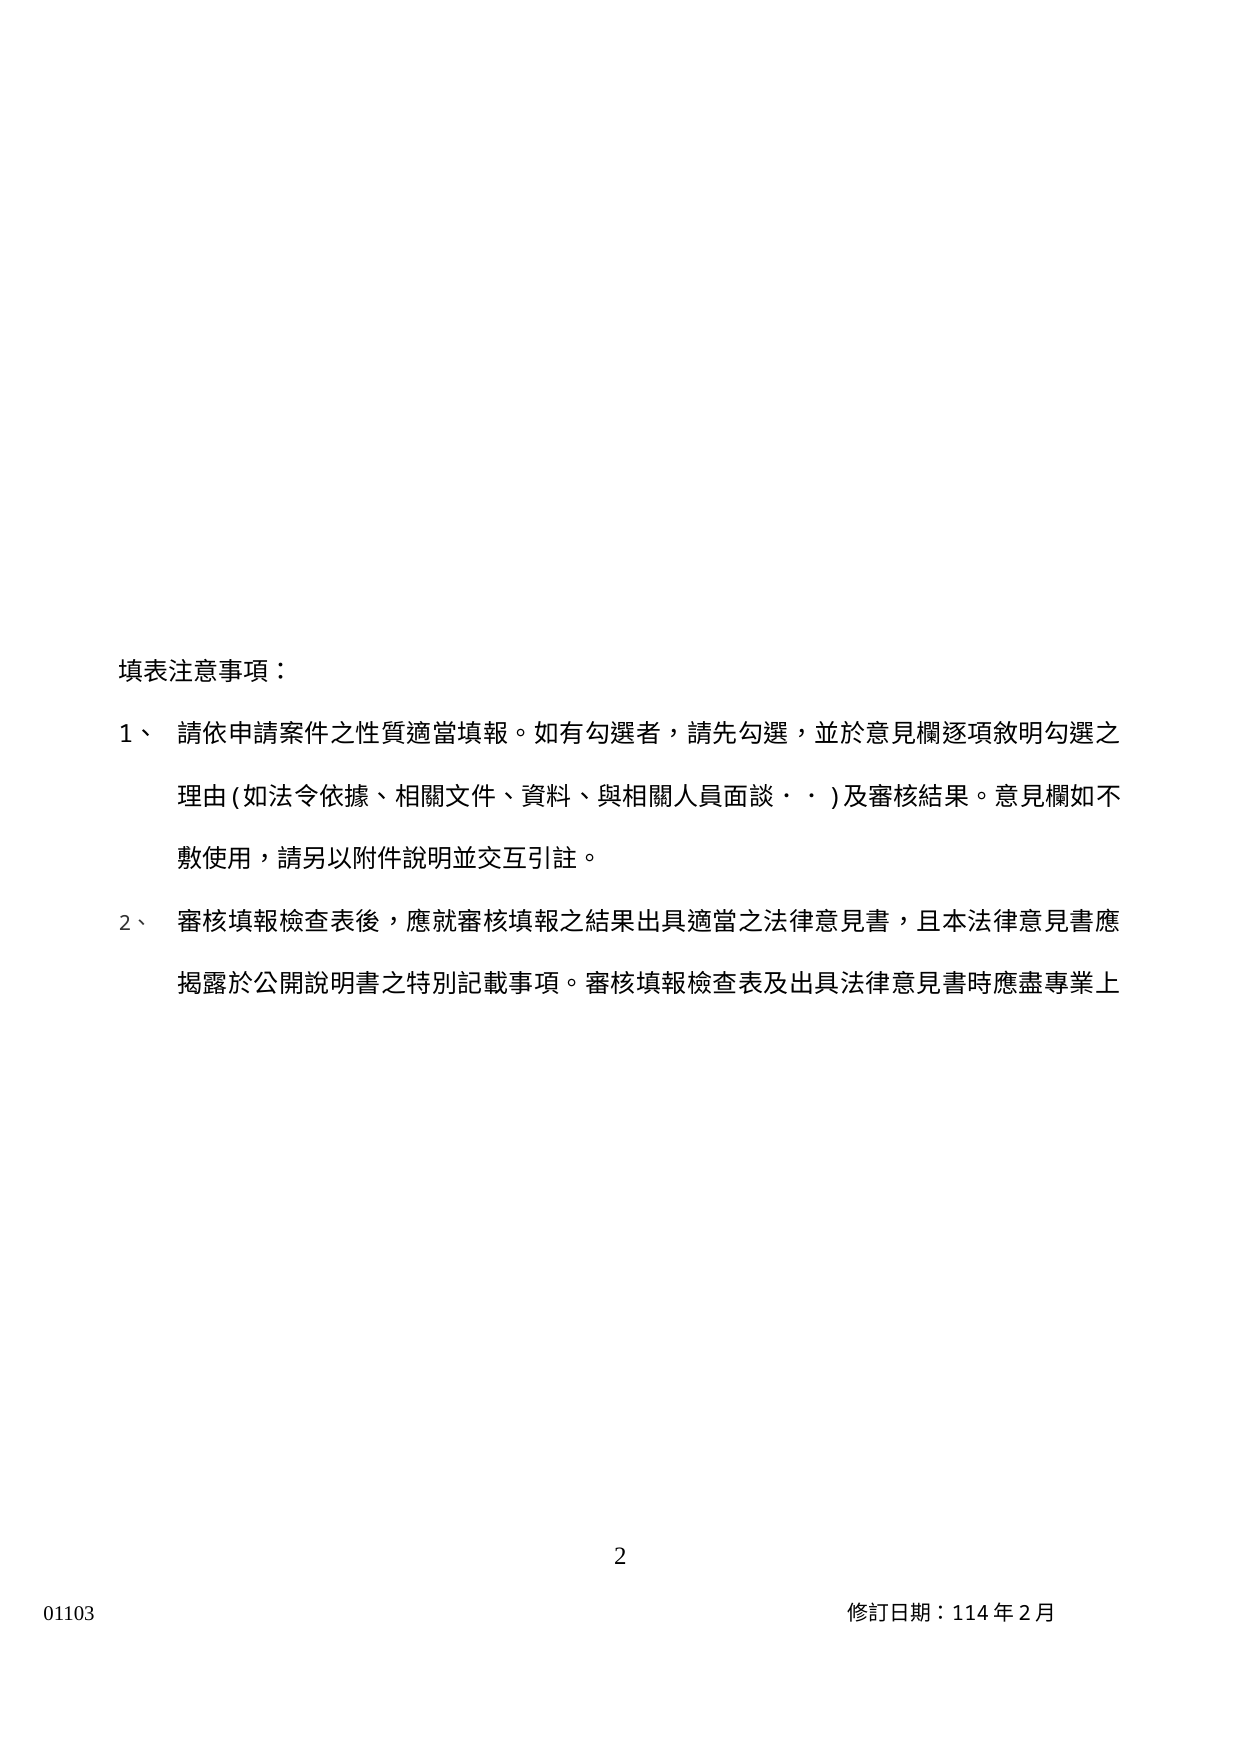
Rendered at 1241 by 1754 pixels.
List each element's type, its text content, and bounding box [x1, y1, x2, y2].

text 填表注意事項： [118, 627, 1122, 690]
list 審核填報檢查表後，應就審核填報之結果出具適當之法律意見書，且本法律意見書應揭露於公開說明書之特別記載事項。審核填報檢查表及出具法律意見書時應盡專業上 [118, 877, 1122, 1002]
list 請依申請案件之性質適當填報。如有勾選者，請先勾選，並於意見欄逐項敘明勾選之理由(如法令依據、相關文件、資料、與相關人員面談．．)及審核結果。意見欄如不敷使用，請另以附件說明並交互引註。 [118, 690, 1122, 877]
